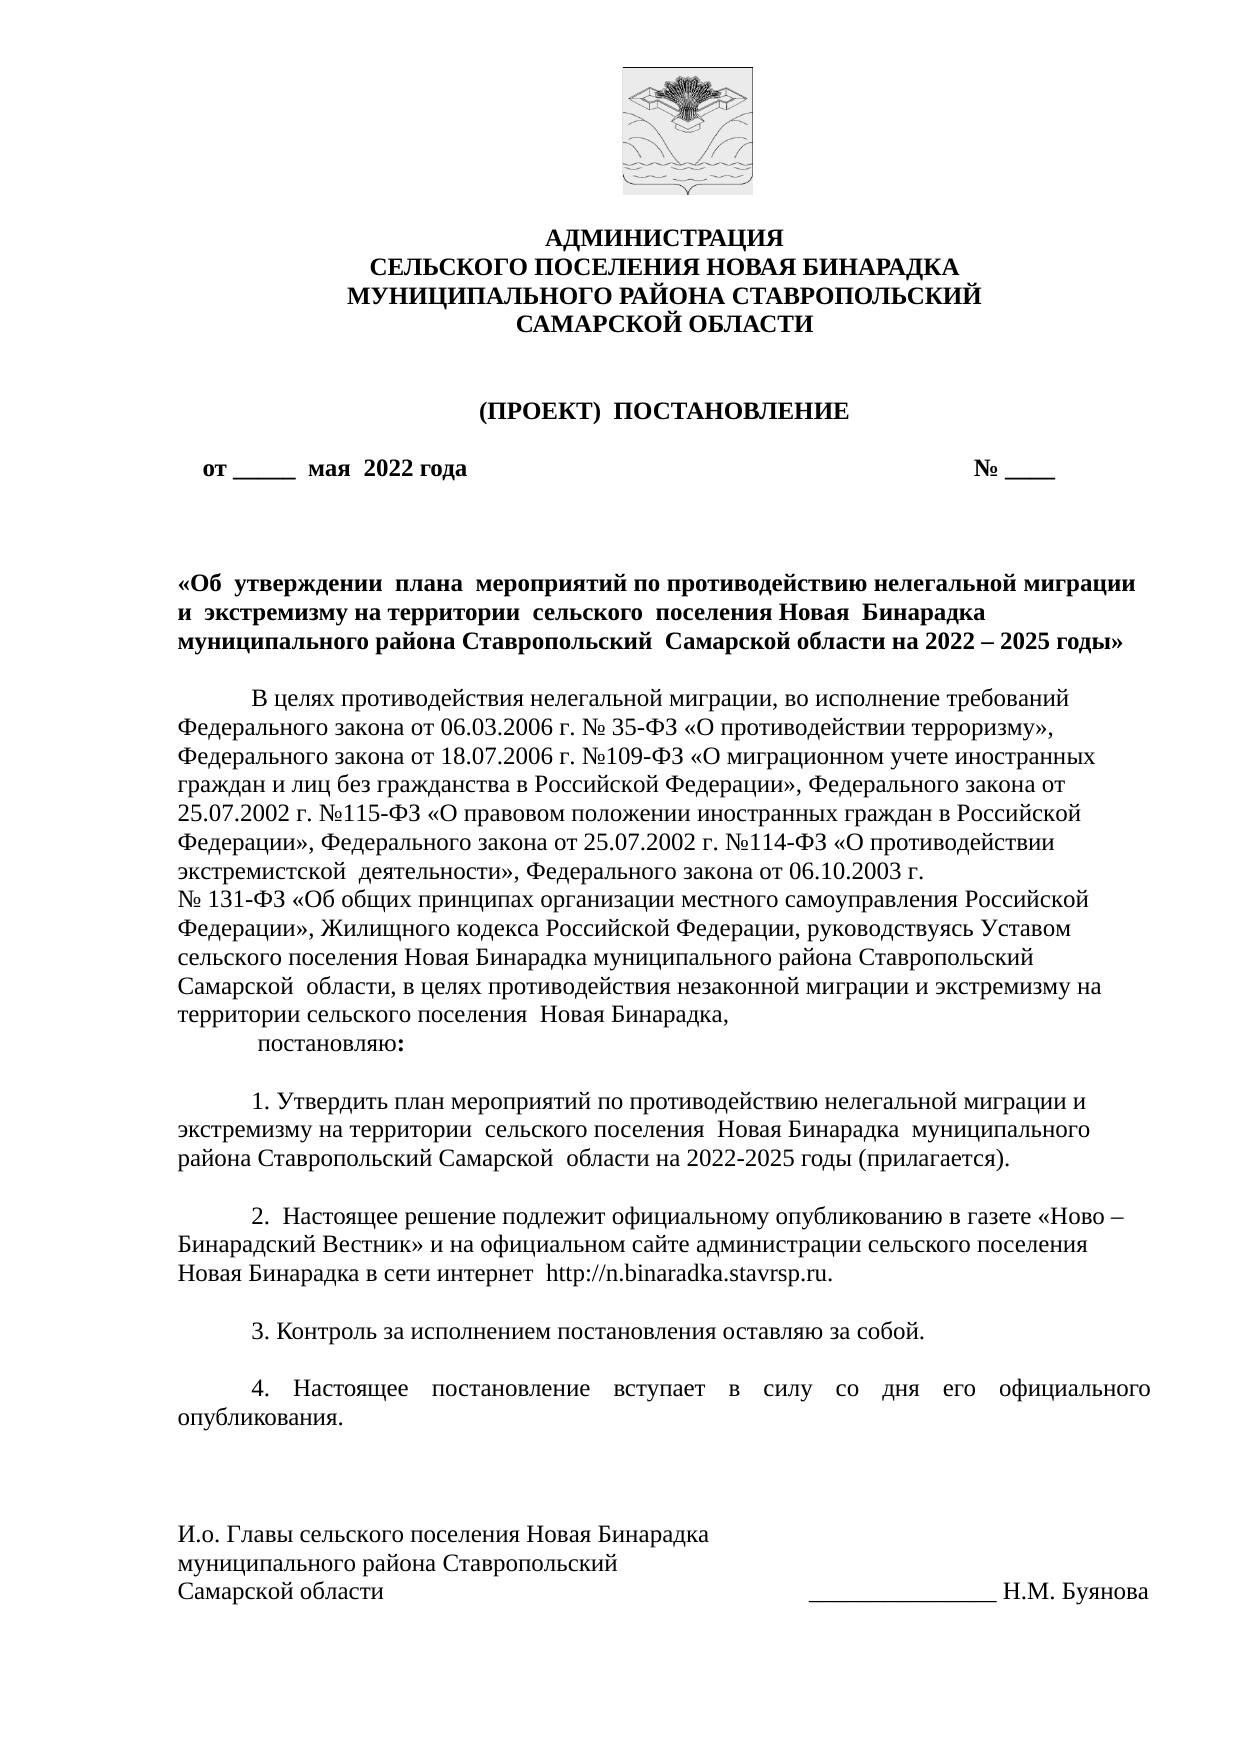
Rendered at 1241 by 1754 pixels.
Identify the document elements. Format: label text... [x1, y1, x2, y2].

text муниципального района Ставропольский [177, 1548, 1152, 1576]
text МУНИЦИПАЛЬНОГО района СТАВРОПОЛЬСКИЙ [177, 281, 1152, 309]
text САМАРСКОЙ ОБЛАСТИ [177, 309, 1152, 338]
text от _____ мая 2022 года № ____ [177, 453, 1152, 482]
text «Об утверждении плана мероприятий по противодействию нелегальной миграции [177, 568, 1152, 597]
text постановляю: [177, 1028, 1152, 1057]
text СЕЛЬСКОГО ПОСЕЛЕНИЯ НОВАЯ БИНАРАДКА [177, 252, 1152, 281]
text 2. Настоящее решение подлежит официальному опубликованию в газете «Ново – Бинарадский Вестник» и на официальном сайте администрации сельского поселения Новая Бинарадка в сети интернет http://n.binaradka.stavrsp.ru. [177, 1201, 1152, 1287]
text 3. Контроль за исполнением постановления оставляю за собой. [177, 1316, 1152, 1344]
text и экстремизму на территории сельского поселения Новая Бинарадка муниципального района Ставропольский Самарской области на 2022 – 2025 годы» [177, 597, 1152, 654]
text В целях противодействия нелегальной миграции, во исполнение требований Федерального закона от 06.03.2006 г. № 35-ФЗ «О противодействии терроризму», Федерального закона от 18.07.2006 г. №109-ФЗ «О миграционном учете иностранных граждан и лиц без гражданства в Российской Федерации», Федерального закона от 25.07.2002 г. №115-ФЗ «О правовом положении иностранных граждан в Российской Федерации», Федерального закона от 25.07.2002 г. №114-ФЗ «О противодействии экстремистской деятельности», Федерального закона от 06.10.2003 г. № 131-ФЗ «Об общих принципах организации местного самоуправления Российской Федерации», Жилищного кодекса Российской Федерации, руководствуясь Уставом сельского поселения Новая Бинарадка муниципального района Ставропольский Самарской области, в целях противодействия незаконной миграции и экстремизму на территории сельского поселения Новая Бинарадка, [177, 683, 1152, 1028]
text АДМИНИСТРАЦИЯ [177, 223, 1152, 252]
text 1. Утвердить план мероприятий по противодействию нелегальной миграции и экстремизму на территории сельского поселения Новая Бинарадка муниципального района Ставропольский Самарской области на 2022-2025 годы (прилагается). [177, 1086, 1152, 1172]
text (ПРОЕКТ) ПОСТАНОВЛЕНИЕ [177, 396, 1152, 424]
text И.о. Главы сельского поселения Новая Бинарадка [177, 1519, 1152, 1548]
text 4. Настоящее постановление вступает в силу со дня его официального опубликования. [177, 1373, 1152, 1431]
text Самарской области _______________ Н.М. Буянова [177, 1576, 1152, 1605]
